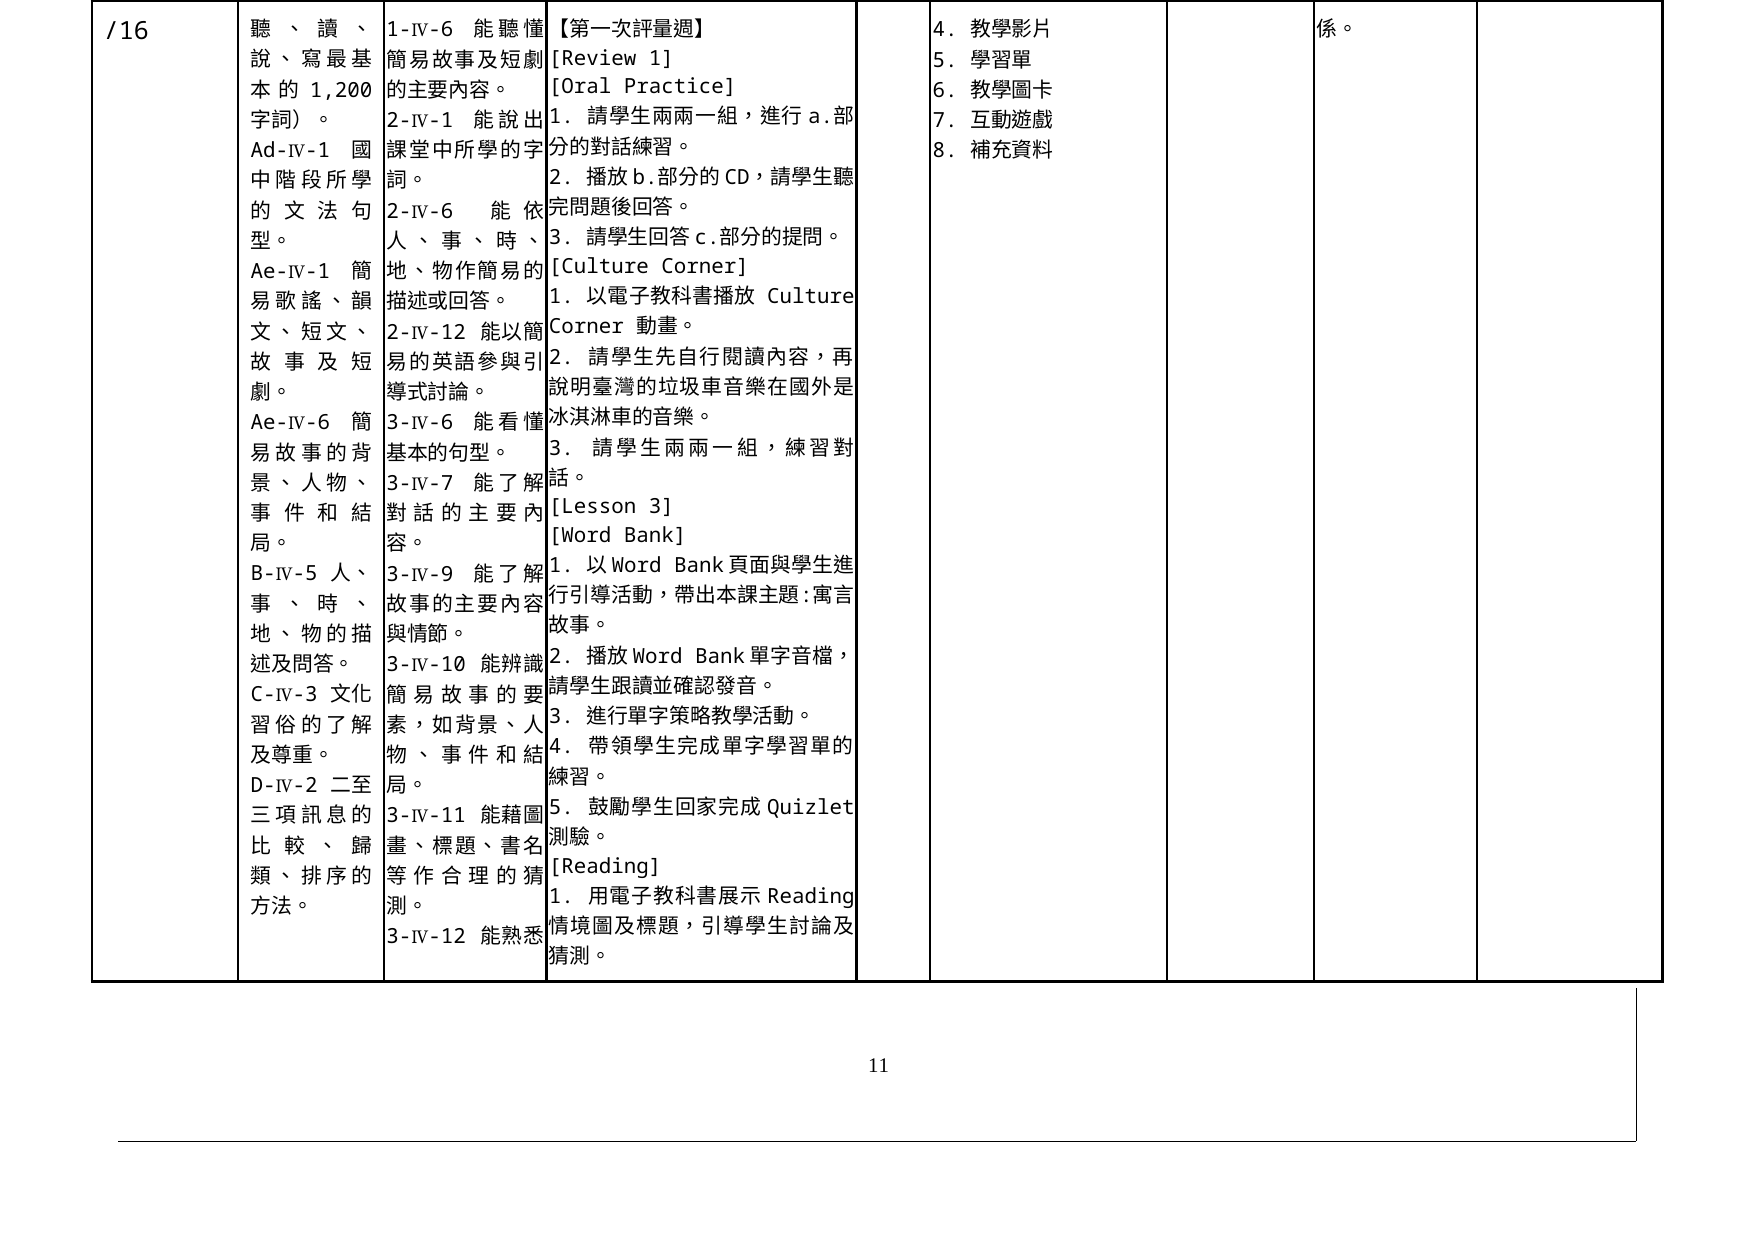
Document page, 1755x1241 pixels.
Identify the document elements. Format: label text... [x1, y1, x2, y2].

table_cell [1478, 2, 1661, 980]
table_cell [1168, 2, 1313, 980]
table_cell 係。 [1315, 2, 1476, 980]
table_cell 1-Ⅳ-6 能聽懂簡易故事及短劇的主要內容。 2-Ⅳ-1 能說出課堂中所學的字詞。 2-Ⅳ-6 能依人、事、時、地、物作簡易的描述或回答。 2-Ⅳ-12 能以簡易的英語參與引導式討論。 3-Ⅳ-6 能看懂基本的句型。 3-Ⅳ-7 能了解對話的主要內容。 3-Ⅳ-9 能了解故事的主要內容與情節。 3-Ⅳ-10 能辨識簡易故事的要素，如背景、人物、事件和結局。 3-Ⅳ-11 能藉圖畫、標題、書名等作合理的猜測。 3-Ⅳ-12 能熟悉 [385, 2, 545, 980]
table_cell [858, 2, 929, 980]
table_cell 4. 教學影片 5. 學習單 6. 教學圖卡 7. 互動遊戲 8. 補充資料 [931, 2, 1166, 980]
table_cell /16 [93, 2, 237, 980]
table_cell 【第一次評量週】 [Review 1] [Oral Practice] 1. 請學生兩兩一組，進行a.部分的對話練習。 2. 播放b.部分的CD，請學生聽完問題後回答。 3. 請學生回答c.部分的提問。 [Culture Corner] 1. 以電子教科書播放 Culture Corner 動畫。 2. 請學生先自行閱讀內容，再說明臺灣的垃圾車音樂在國外是冰淇淋車的音樂。 3. 請學生兩兩一組，練習對話。 [Lesson 3] [Word Bank] 1. 以Word Bank頁面與學生進行引導活動，帶出本課主題:寓言故事。 2. 播放Word Bank單字音檔，請學生跟讀並確認發音。 3. 進行單字策略教學活動。 4. 帶領學生完成單字學習單的練習。 5. 鼓勵學生回家完成Quizlet測驗。 [Reading] 1. 用電子教科書展示Reading情境圖及標題，引導學生討論及猜測。 [548, 2, 855, 980]
table_cell 聽、讀、說、寫最基本的1,200字詞）。 Ad-Ⅳ-1 國中階段所學的文法句型。 Ae-Ⅳ-1 簡易歌謠、韻文、短文、故事及短劇。 Ae-Ⅳ-6 簡易故事的背景、人物、事件和結局。 B-Ⅳ-5 人、事、時、地、物的描述及問答。 C-Ⅳ-3 文化習俗的了解及尊重。 D-Ⅳ-2 二至三項訊息的比較、歸類、排序的方法。 [239, 2, 383, 980]
